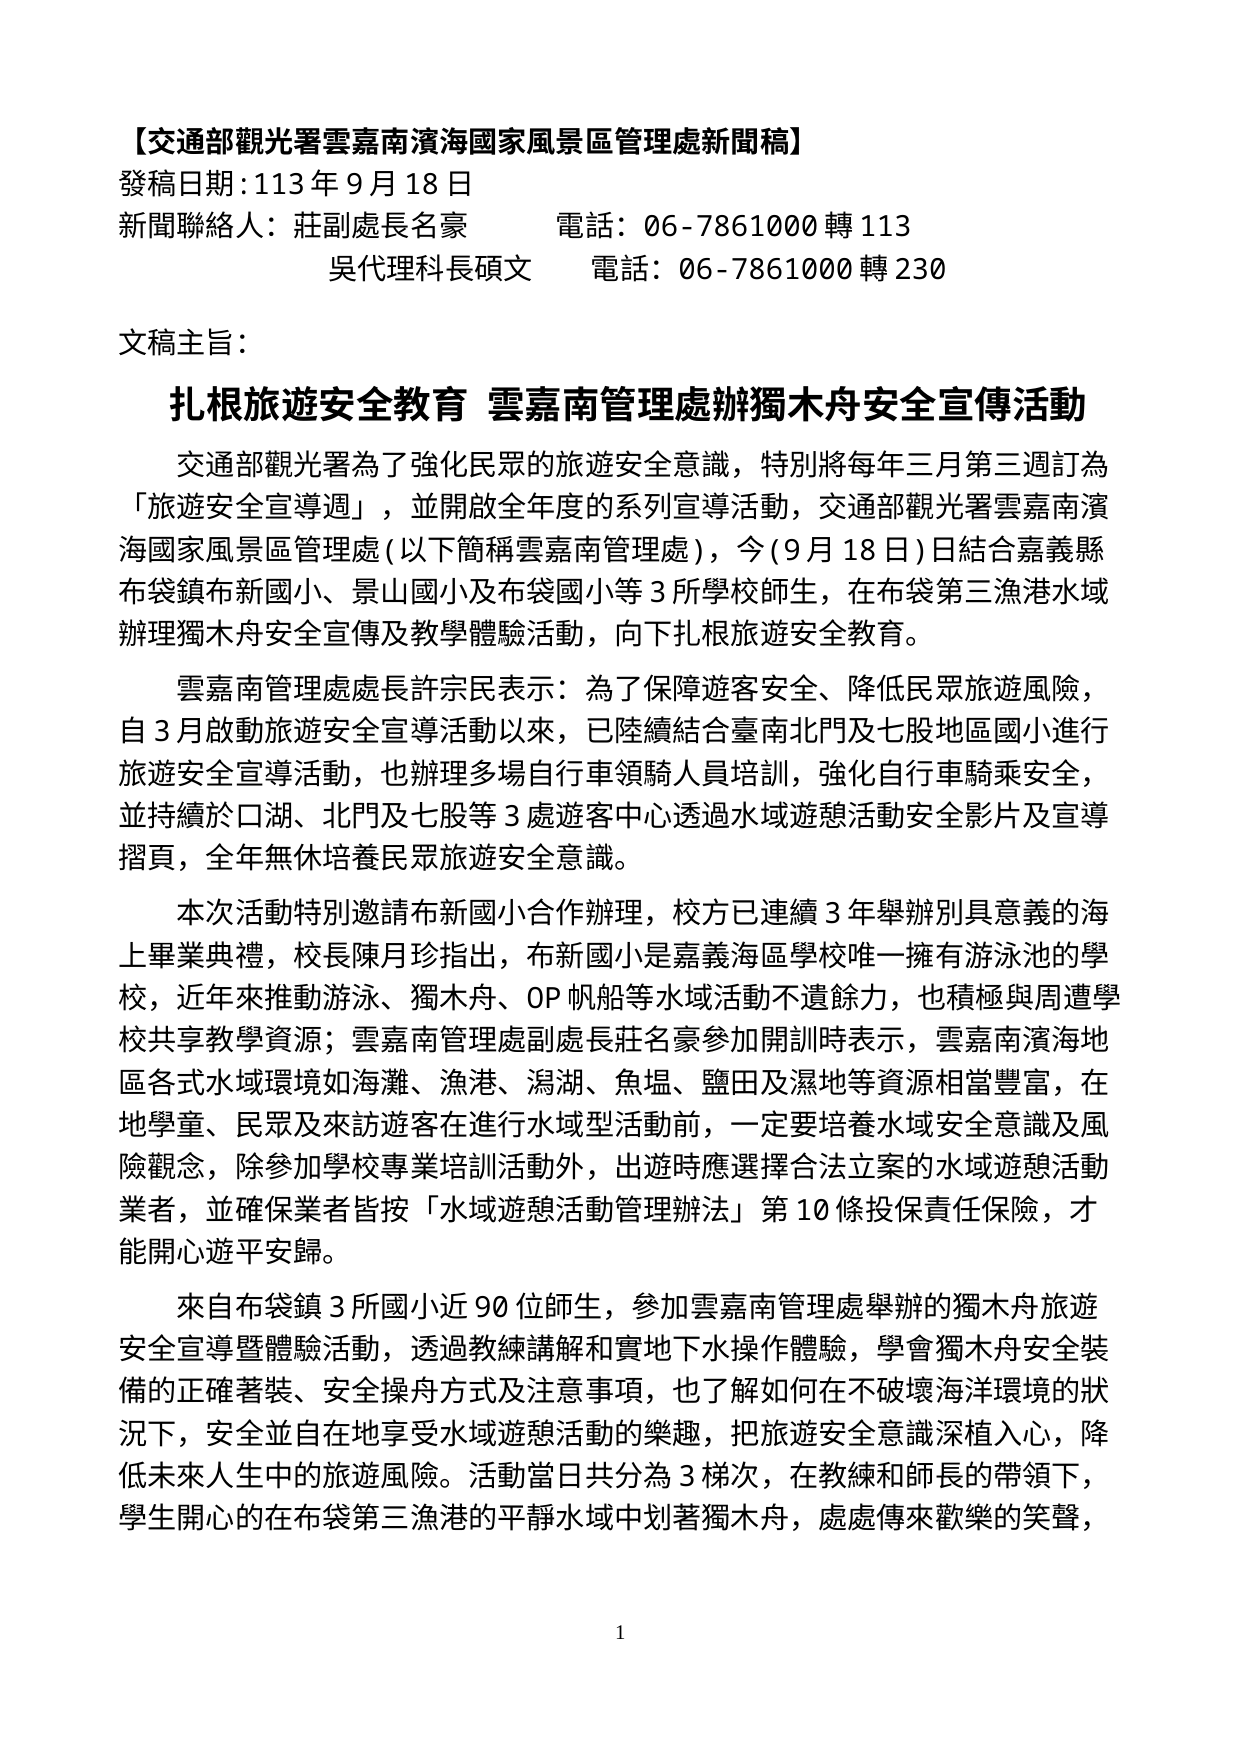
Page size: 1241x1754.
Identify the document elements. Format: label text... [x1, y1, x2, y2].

text 雲嘉南管理處處長許宗民表示：為了保障遊客安全、降低民眾旅遊風險，自3月啟動旅遊安全宣導活動以來，已陸續結合臺南北門及七股地區國小進行旅遊安全宣導活動，也辦理多場自行車領騎人員培訓，強化自行車騎乘安全，並持續於口湖、北門及七股等3處遊客中心透過水域遊憩活動安全影片及宣導摺頁，全年無休培養民眾旅遊安全意識。 [118, 666, 1122, 877]
text 文稿主旨： [118, 320, 1122, 362]
text 來自布袋鎮3所國小近90位師生，參加雲嘉南管理處舉辦的獨木舟旅遊安全宣導暨體驗活動，透過教練講解和實地下水操作體驗，學會獨木舟安全裝備的正確著裝、安全操舟方式及注意事項，也了解如何在不破壞海洋環境的狀況下，安全並自在地享受水域遊憩活動的樂趣，把旅遊安全意識深植入心，降低未來人生中的旅遊風險。活動當日共分為3梯次，在教練和師長的帶領下，學生開心的在布袋第三漁港的平靜水域中划著獨木舟，處處傳來歡樂的笑聲， [118, 1283, 1122, 1537]
text 吳代理科長碩文 電話：06-7861000轉230 [118, 245, 1122, 288]
text 新聞聯絡人：莊副處長名豪 電話：06-7861000轉113 [118, 203, 1122, 245]
text 本次活動特別邀請布新國小合作辦理，校方已連續3年舉辦別具意義的海上畢業典禮，校長陳月珍指出，布新國小是嘉義海區學校唯一擁有游泳池的學校，近年來推動游泳、獨木舟、OP帆船等水域活動不遺餘力，也積極與周遭學校共享教學資源；雲嘉南管理處副處長莊名豪參加開訓時表示，雲嘉南濱海地區各式水域環境如海灘、漁港、潟湖、魚塭、鹽田及濕地等資源相當豐富，在地學童、民眾及來訪遊客在進行水域型活動前，一定要培養水域安全意識及風險觀念，除參加學校專業培訓活動外，出遊時應選擇合法立案的水域遊憩活動業者，並確保業者皆按「水域遊憩活動管理辦法」第10條投保責任保險，才能開心遊平安歸。 [118, 890, 1122, 1271]
text 扎根旅遊安全教育 雲嘉南管理處辦獨木舟安全宣傳活動 [88, 375, 1167, 429]
text 交通部觀光署為了強化民眾的旅遊安全意識，特別將每年三月第三週訂為「旅遊安全宣導週」，並開啟全年度的系列宣導活動，交通部觀光署雲嘉南濱海國家風景區管理處(以下簡稱雲嘉南管理處)，今(9月18日)日結合嘉義縣布袋鎮布新國小、景山國小及布袋國小等3所學校師生，在布袋第三漁港水域辦理獨木舟安全宣傳及教學體驗活動，向下扎根旅遊安全教育。 [118, 441, 1122, 653]
text 【交通部觀光署雲嘉南濱海國家風景區管理處新聞稿】 [118, 118, 1122, 160]
text 發稿日期:113年9月18日 [118, 160, 1122, 203]
